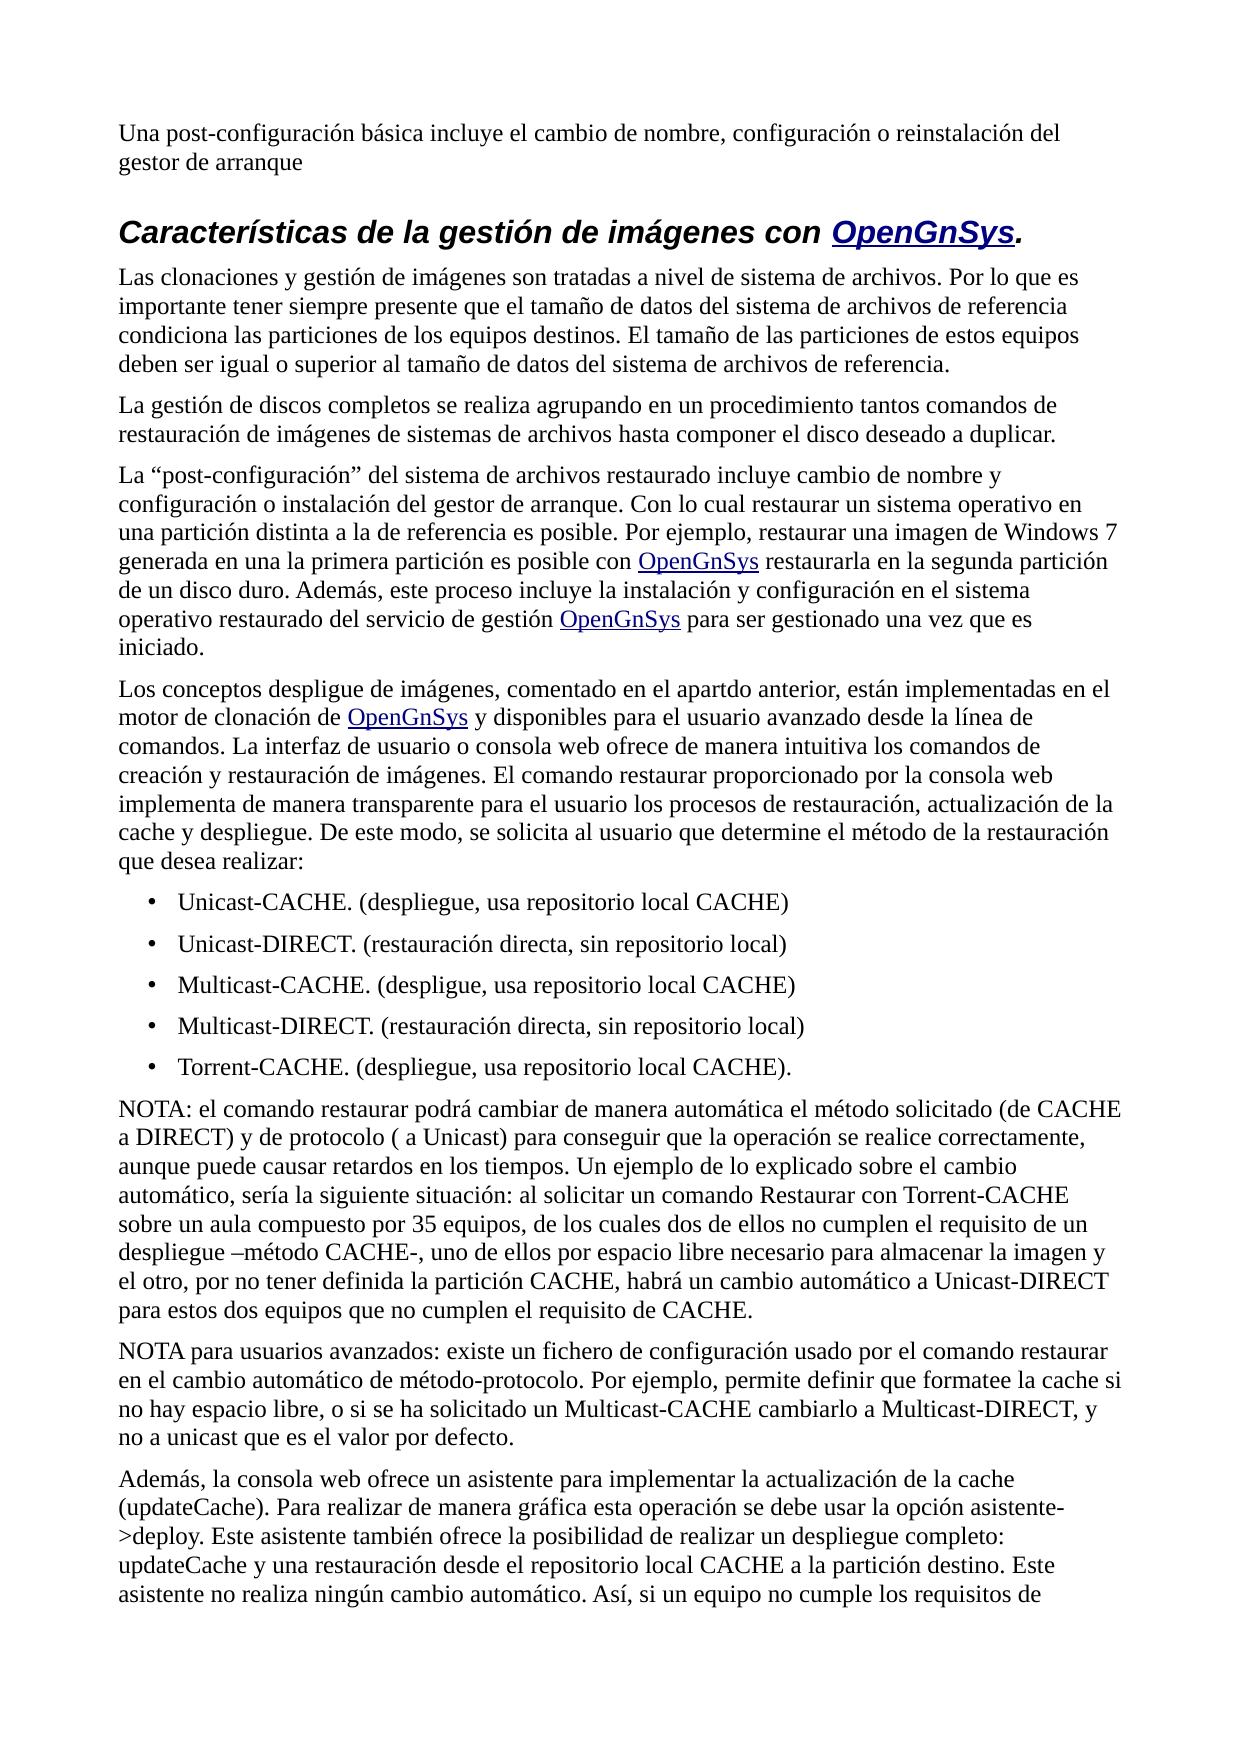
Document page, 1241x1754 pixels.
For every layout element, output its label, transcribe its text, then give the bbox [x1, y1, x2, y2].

text Los conceptos despligue de imágenes, comentado en el apartdo anterior, están implementadas en el motor de clonación de OpenGnSys y disponibles para el usuario avanzado desde la línea de comandos. La interfaz de usuario o consola web ofrece de manera intuitiva los comandos de creación y restauración de imágenes. El comando restaurar proporcionado por la consola web implementa de manera transparente para el usuario los procesos de restauración, actualización de la cache y despliegue. De este modo, se solicita al usuario que determine el método de la restauración que desea realizar: [118, 674, 1122, 875]
list Multicast-CACHE. (despligue, usa repositorio local CACHE) [148, 970, 1122, 999]
text NOTA para usuarios avanzados: existe un fichero de configuración usado por el comando restaurar en el cambio automático de método-protocolo. Por ejemplo, permite definir que formatee la cache si no hay espacio libre, o si se ha solicitado un Multicast-CACHE cambiarlo a Multicast-DIRECT, y no a unicast que es el valor por defecto. [118, 1336, 1122, 1451]
list Torrent-CACHE. (despliegue, usa repositorio local CACHE). [148, 1052, 1122, 1081]
text Una post-configuración básica incluye el cambio de nombre, configuración o reinstalación del gestor de arranque [118, 118, 1122, 176]
text La gestión de discos completos se realiza agrupando en un procedimiento tantos comandos de restauración de imágenes de sistemas de archivos hasta componer el disco deseado a duplicar. [118, 390, 1122, 447]
text La “post-configuración” del sistema de archivos restaurado incluye cambio de nombre y configuración o instalación del gestor de arranque. Con lo cual restaurar un sistema operativo en una partición distinta a la de referencia es posible. Por ejemplo, restaurar una imagen de Windows 7 generada en una la primera partición es posible con OpenGnSys restaurarla en la segunda partición de un disco duro. Además, este proceso incluye la instalación y configuración en el sistema operativo restaurado del servicio de gestión OpenGnSys para ser gestionado una vez que es iniciado. [118, 460, 1122, 661]
list Unicast-CACHE. (despliegue, usa repositorio local CACHE) [148, 887, 1122, 916]
list Multicast-DIRECT. (restauración directa, sin repositorio local) [148, 1011, 1122, 1040]
list Unicast-DIRECT. (restauración directa, sin repositorio local) [148, 929, 1122, 957]
text Además, la consola web ofrece un asistente para implementar la actualización de la cache (updateCache). Para realizar de manera gráfica esta operación se debe usar la opción asistente->deploy. Este asistente también ofrece la posibilidad de realizar un despliegue completo: updateCache y una restauración desde el repositorio local CACHE a la partición destino. Este asistente no realiza ningún cambio automático. Así, si un equipo no cumple los requisitos de [118, 1464, 1122, 1607]
text Las clonaciones y gestión de imágenes son tratadas a nivel de sistema de archivos. Por lo que es importante tener siempre presente que el tamaño de datos del sistema de archivos de referencia condiciona las particiones de los equipos destinos. El tamaño de las particiones de estos equipos deben ser igual o superior al tamaño de datos del sistema de archivos de referencia. [118, 262, 1122, 377]
text NOTA: el comando restaurar podrá cambiar de manera automática el método solicitado (de CACHE a DIRECT) y de protocolo ( a Unicast) para conseguir que la operación se realice correctamente, aunque puede causar retardos en los tiempos. Un ejemplo de lo explicado sobre el cambio automático, sería la siguiente situación: al solicitar un comando Restaurar con Torrent-CACHE sobre un aula compuesto por 35 equipos, de los cuales dos de ellos no cumplen el requisito de un despliegue –método CACHE-, uno de ellos por espacio libre necesario para almacenar la imagen y el otro, por no tener definida la partición CACHE, habrá un cambio automático a Unicast-DIRECT para estos dos equipos que no cumplen el requisito de CACHE. [118, 1094, 1122, 1324]
subtitle Características de la gestión de imágenes con OpenGnSys. [118, 213, 1122, 250]
